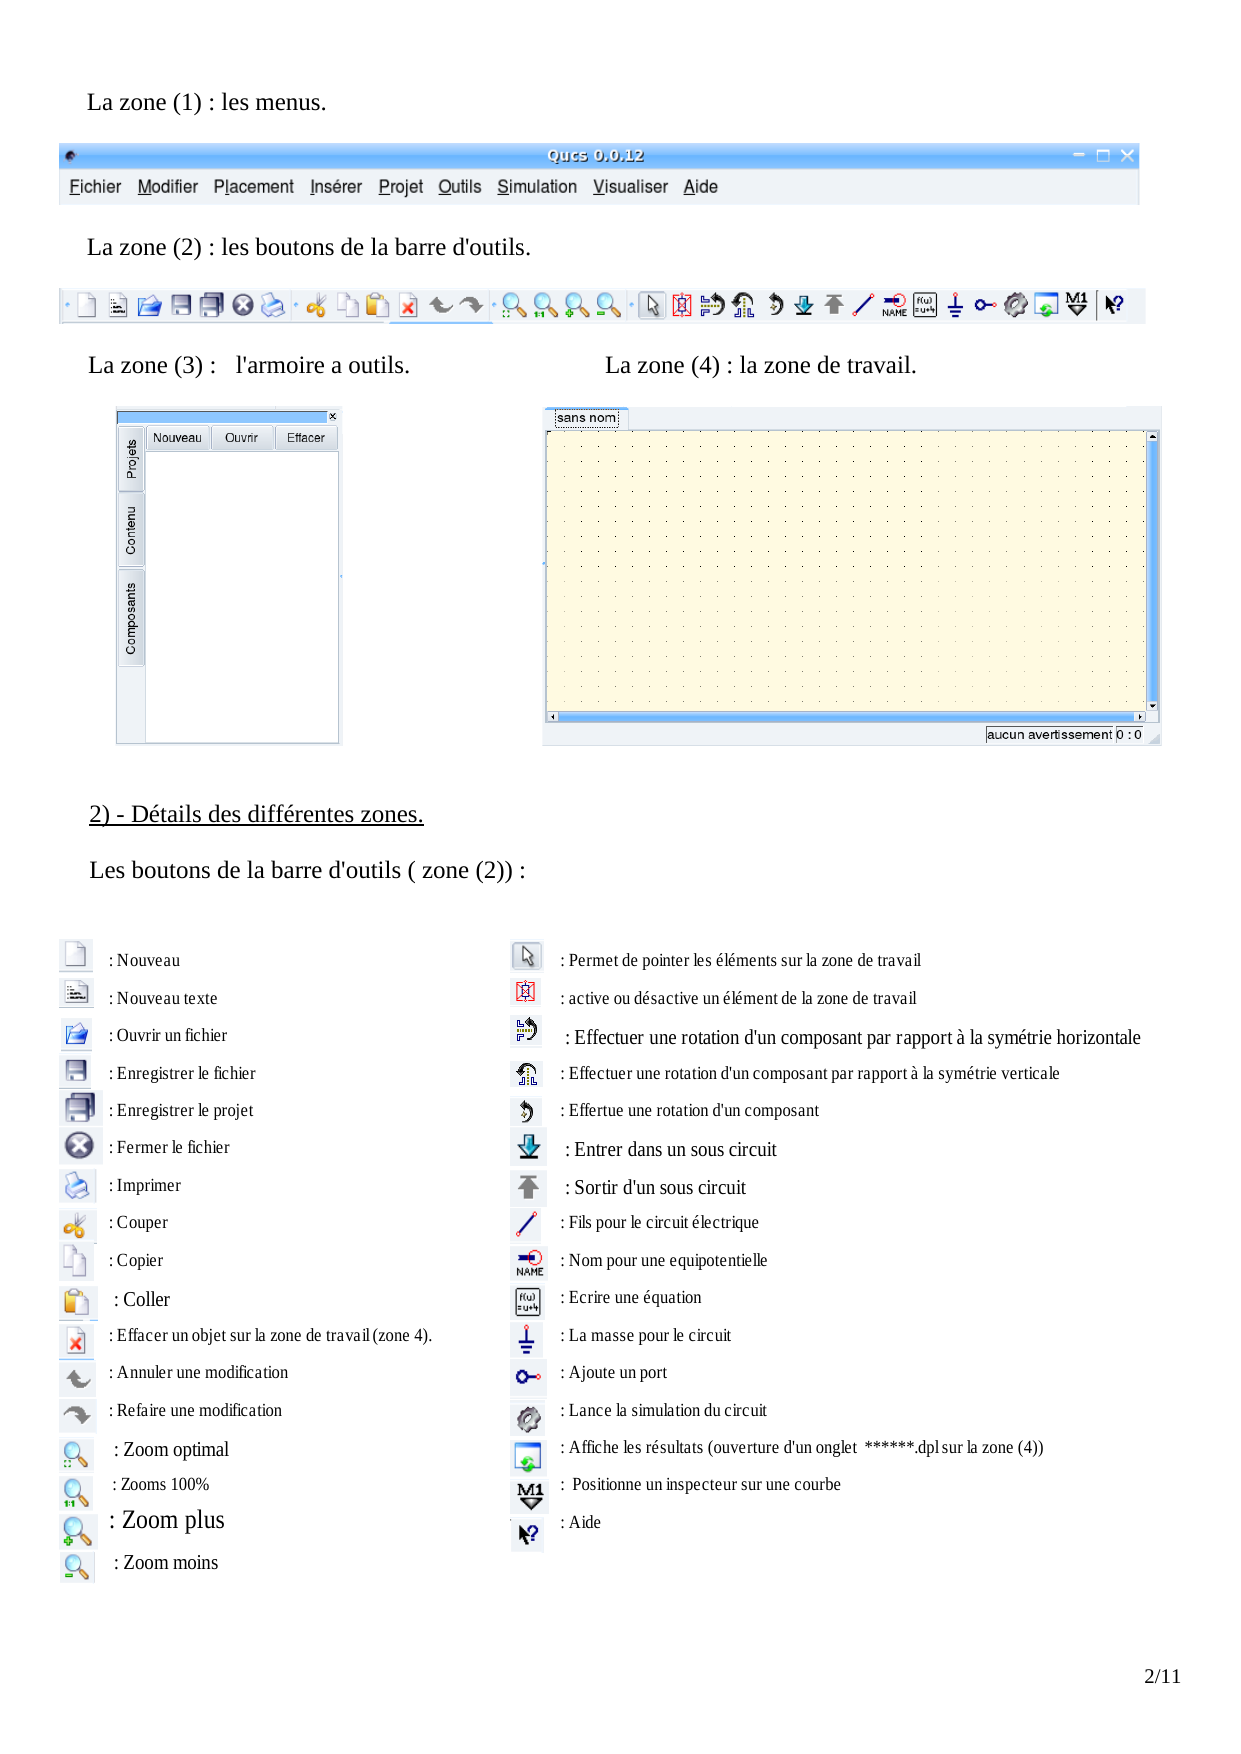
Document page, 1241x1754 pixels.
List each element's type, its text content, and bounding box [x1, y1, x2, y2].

text La zone (3) : l'armoire a outils. La zone (4) : la zone de travail. [88, 351, 1181, 379]
picture [59, 288, 1146, 324]
text La zone (1) : les menus. [87, 88, 1181, 116]
text La zone (2) : les boutons de la barre d'outils. [87, 233, 1181, 260]
picture [542, 406, 1162, 746]
picture [59, 143, 1140, 205]
text Les boutons de la barre d'outils ( zone (2)) : [89, 856, 1181, 884]
text 2) - Détails des différentes zones. [89, 801, 1181, 828]
picture [115, 406, 343, 746]
